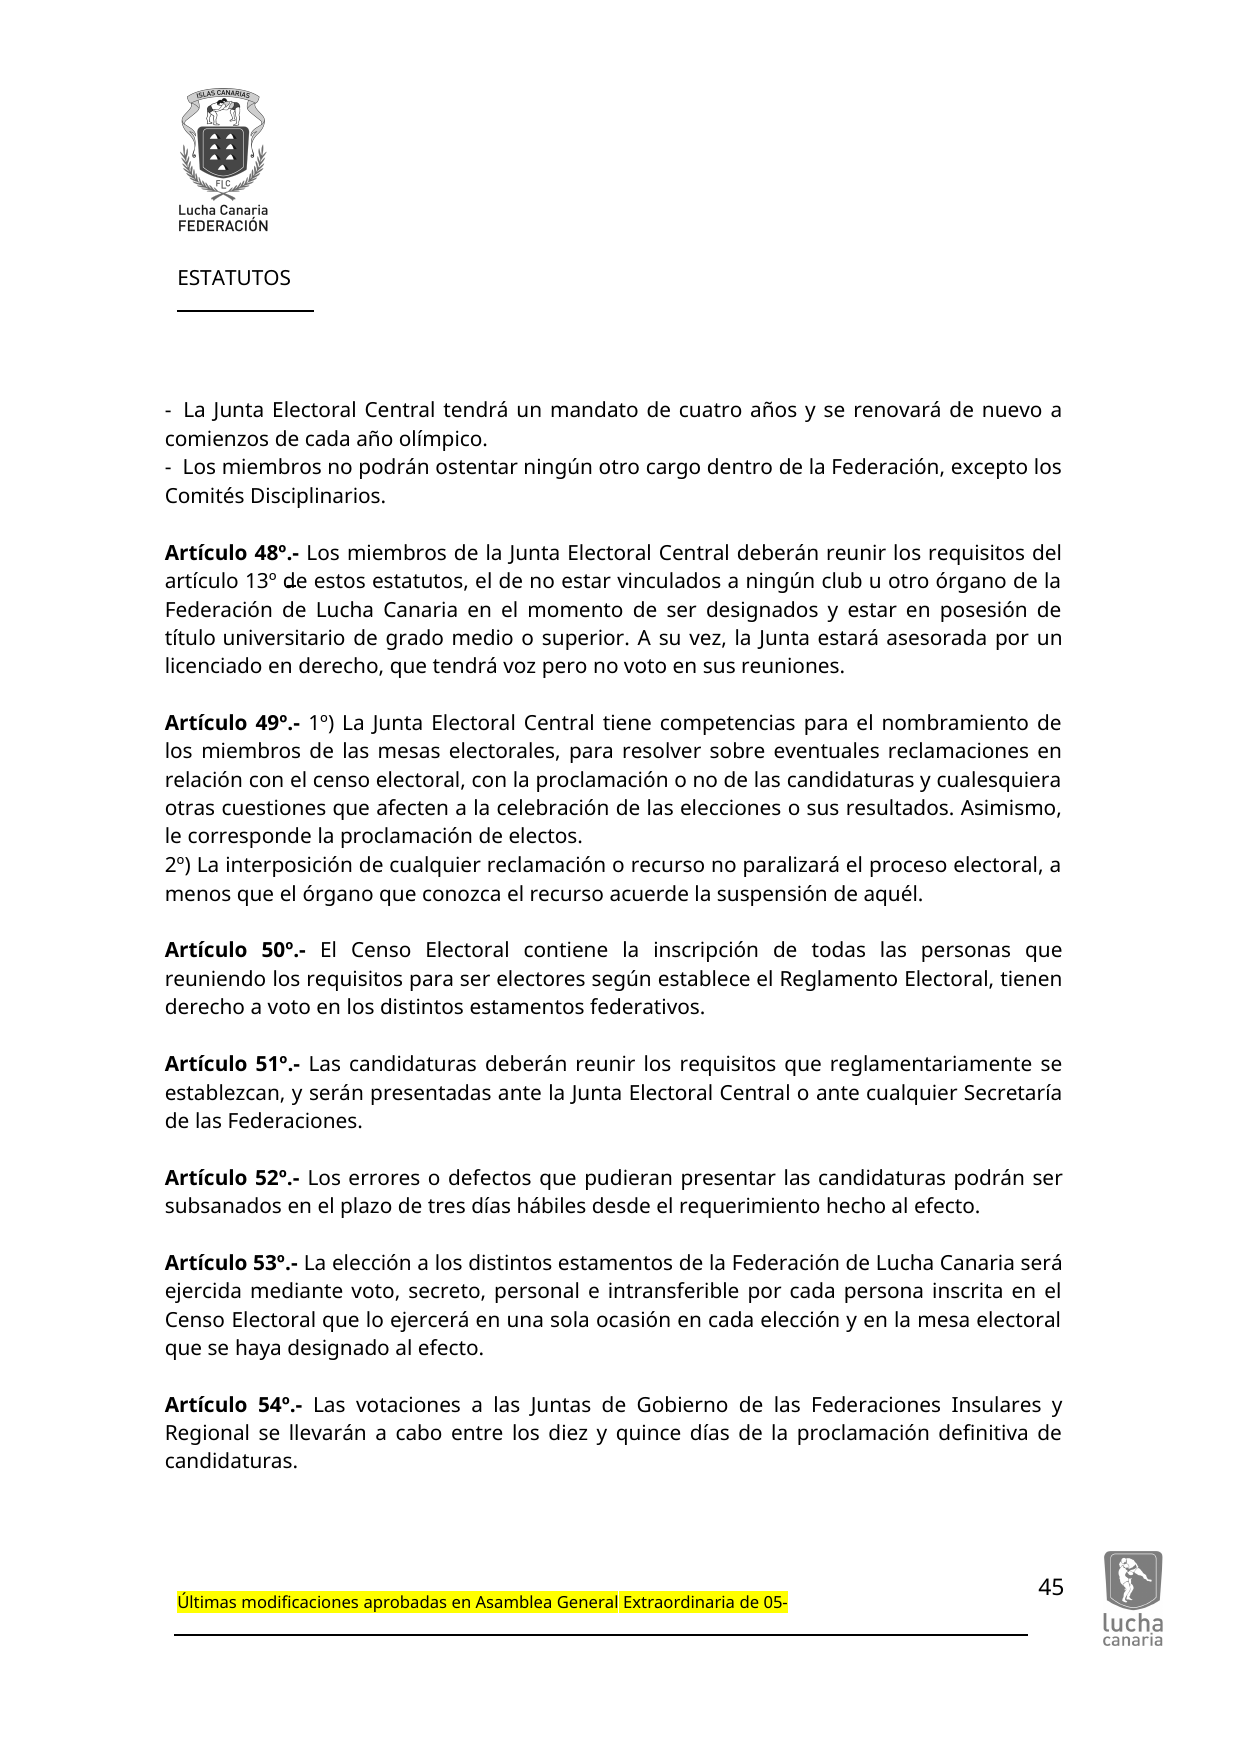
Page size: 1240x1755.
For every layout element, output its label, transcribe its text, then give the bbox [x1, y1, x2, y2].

text Artículo 53º.- La elección a los distintos estamentos de la Federación de Lucha Canaria será ejercida mediante voto, secreto, personal e intransferible por cada persona inscrita en el Censo Electoral que lo ejercerá en una sola ocasión en cada elección y en la mesa electoral que se haya designado al efecto. [164, 1248, 1063, 1362]
list Los miembros no podrán ostentar ningún otro cargo dentro de la Federación, excepto los Comités Disciplinarios. [164, 452, 1063, 509]
text 2º) La interposición de cualquier reclamación o recurso no paralizará el proceso electoral, a menos que el órgano que conozca el recurso acuerde la suspensión de aquél. [164, 850, 1063, 907]
text Artículo 52º.- Los errores o defectos que pudieran presentar las candidaturas podrán ser subsanados en el plazo de tres días hábiles desde el requerimiento hecho al efecto. [164, 1163, 1063, 1219]
list La Junta Electoral Central tendrá un mandato de cuatro años y se renovará de nuevo a comienzos de cada año olímpico. [164, 395, 1063, 452]
text Artículo 54º.- Las votaciones a las Juntas de Gobierno de las Federaciones Insulares y Regional se llevarán a cabo entre los diez y quince días de la proclamación definitiva de candidaturas. [164, 1390, 1063, 1475]
text Artículo 51º.- Las candidaturas deberán reunir los requisitos que reglamentariamente se establezcan, y serán presentadas ante la Junta Electoral Central o ante cualquier Secretaría de las Federaciones. [164, 1049, 1063, 1134]
text Artículo 50º.- El Censo Electoral contiene la inscripción de todas las personas que reuniendo los requisitos para ser electores según establece el Reglamento Electoral, tienen derecho a voto en los distintos estamentos federativos. [164, 936, 1063, 1021]
text Artículo 49º.- 1º) La Junta Electoral Central tiene competencias para el nombramiento de los miembros de las mesas electorales, para resolver sobre eventuales reclamaciones en relación con el censo electoral, con la proclamación o no de las candidaturas y cualesquiera otras cuestiones que afecten a la celebración de las elecciones o sus resultados. Asimismo, le corresponde la proclamación de electos. [164, 708, 1063, 850]
text Artículo 48º.- Los miembros de la Junta Electoral Central deberán reunir los requisitos del artículo 13º de estos estatutos, el de no estar vinculados a ningún club u otro órgano de la Federación de Lucha Canaria en el momento de ser designados y estar en posesión de título universitario de grado medio o superior. A su vez, la Junta estará asesorada por un licenciado en derecho, que tendrá voz pero no voto en sus reuniones. [164, 538, 1063, 680]
